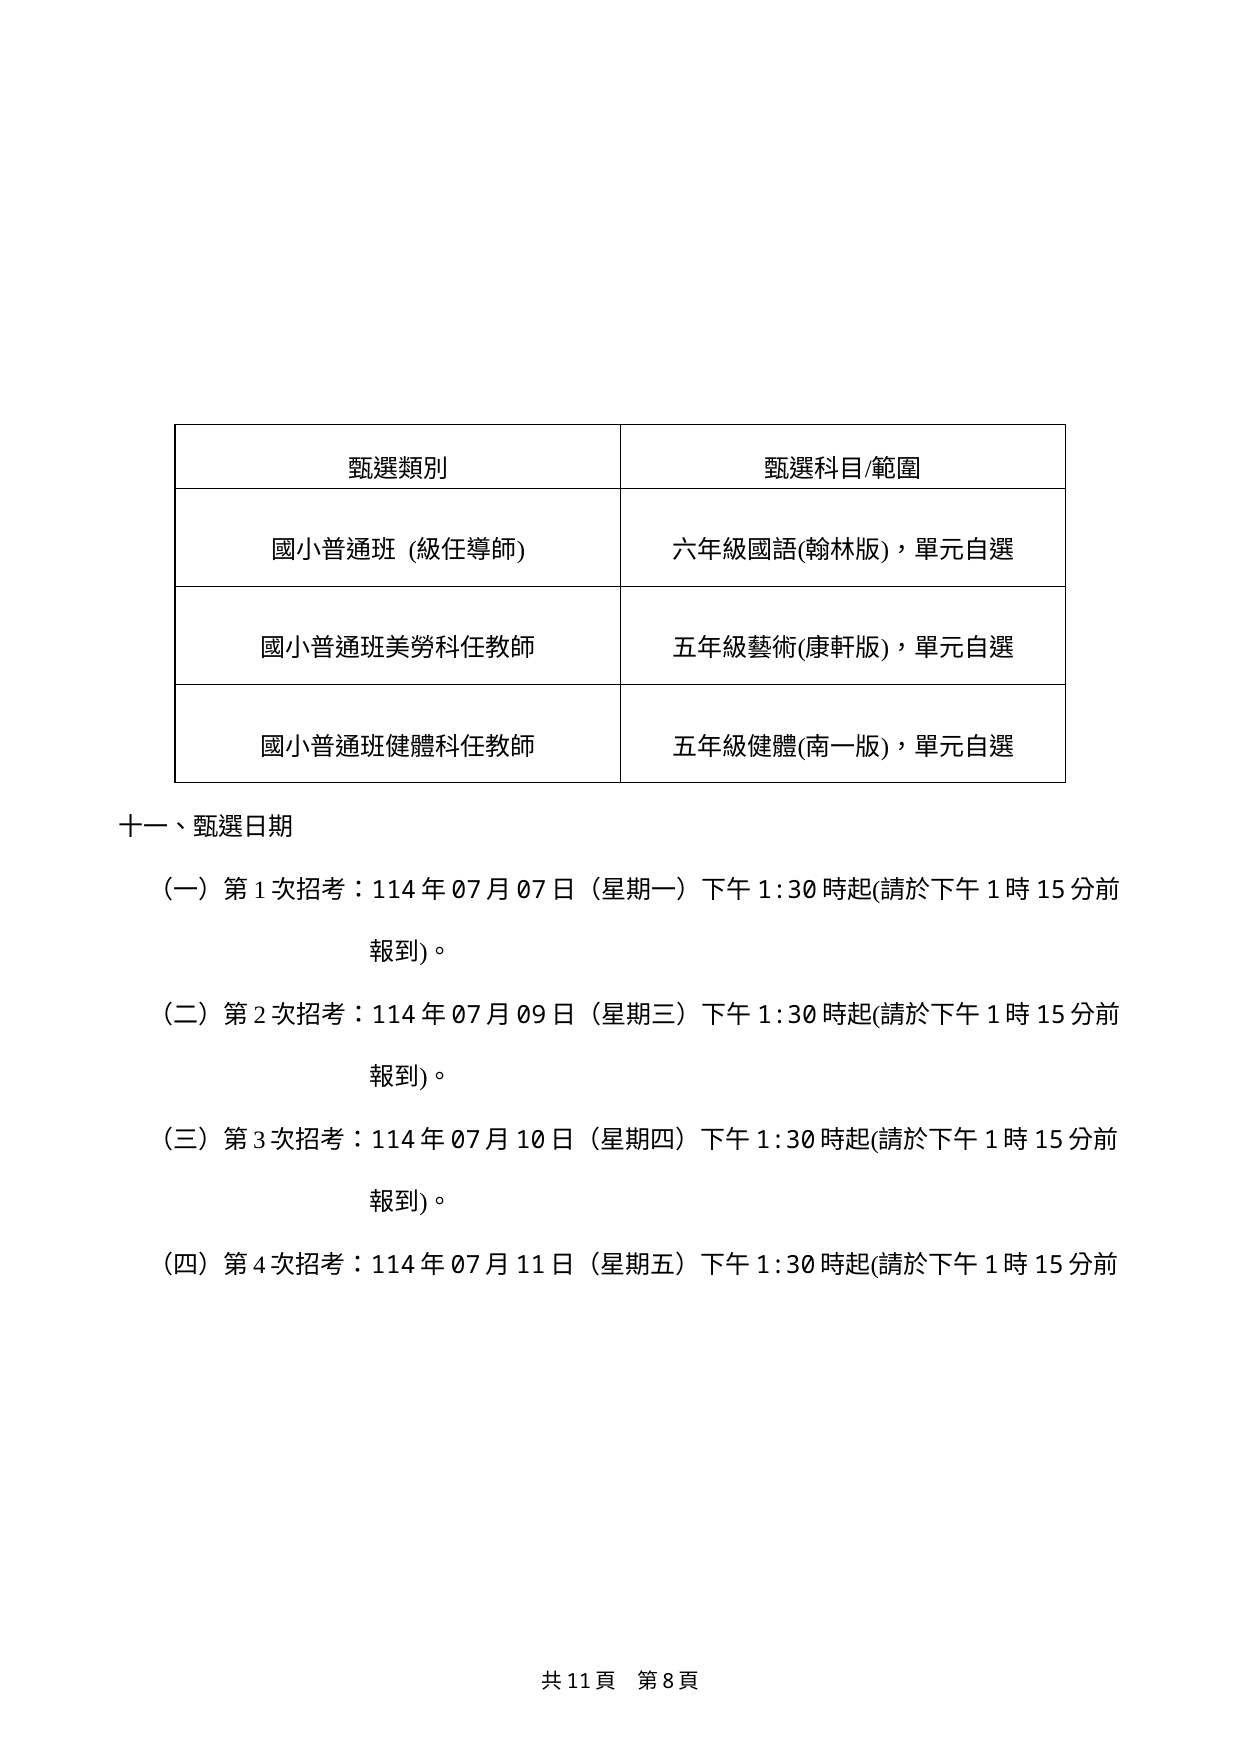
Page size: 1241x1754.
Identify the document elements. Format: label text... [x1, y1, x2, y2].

text （一）第1次招考：114年07月07日（星期一）下午1:30時起(請於下午1時15分前報到)。 [148, 846, 1122, 971]
table_cell 國小普通班美勞科任教師 [176, 587, 620, 684]
table_cell 六年級國語(翰林版)，單元自選 [621, 489, 1065, 586]
table_header 甄選科目/範圍 [621, 425, 1065, 488]
text （四）第4次招考：114年07月11日（星期五）下午1:30時起(請於下午1時15分前 [148, 1221, 1122, 1283]
table_cell 五年級藝術(康軒版)，單元自選 [621, 587, 1065, 684]
table_header 甄選類別 [176, 425, 620, 488]
text （二）第2次招考：114年07月09日（星期三）下午1:30時起(請於下午1時15分前報到)。 [148, 971, 1122, 1096]
text （三）第3次招考：114年07月10日（星期四）下午1:30時起(請於下午1時15分前報到)。 [148, 1096, 1122, 1221]
table_cell 五年級健體(南一版)，單元自選 [621, 685, 1065, 782]
table_cell 國小普通班健體科任教師 [176, 685, 620, 782]
text 十一、甄選日期 [118, 783, 1122, 846]
table_cell 國小普通班 (級任導師) [176, 489, 620, 586]
